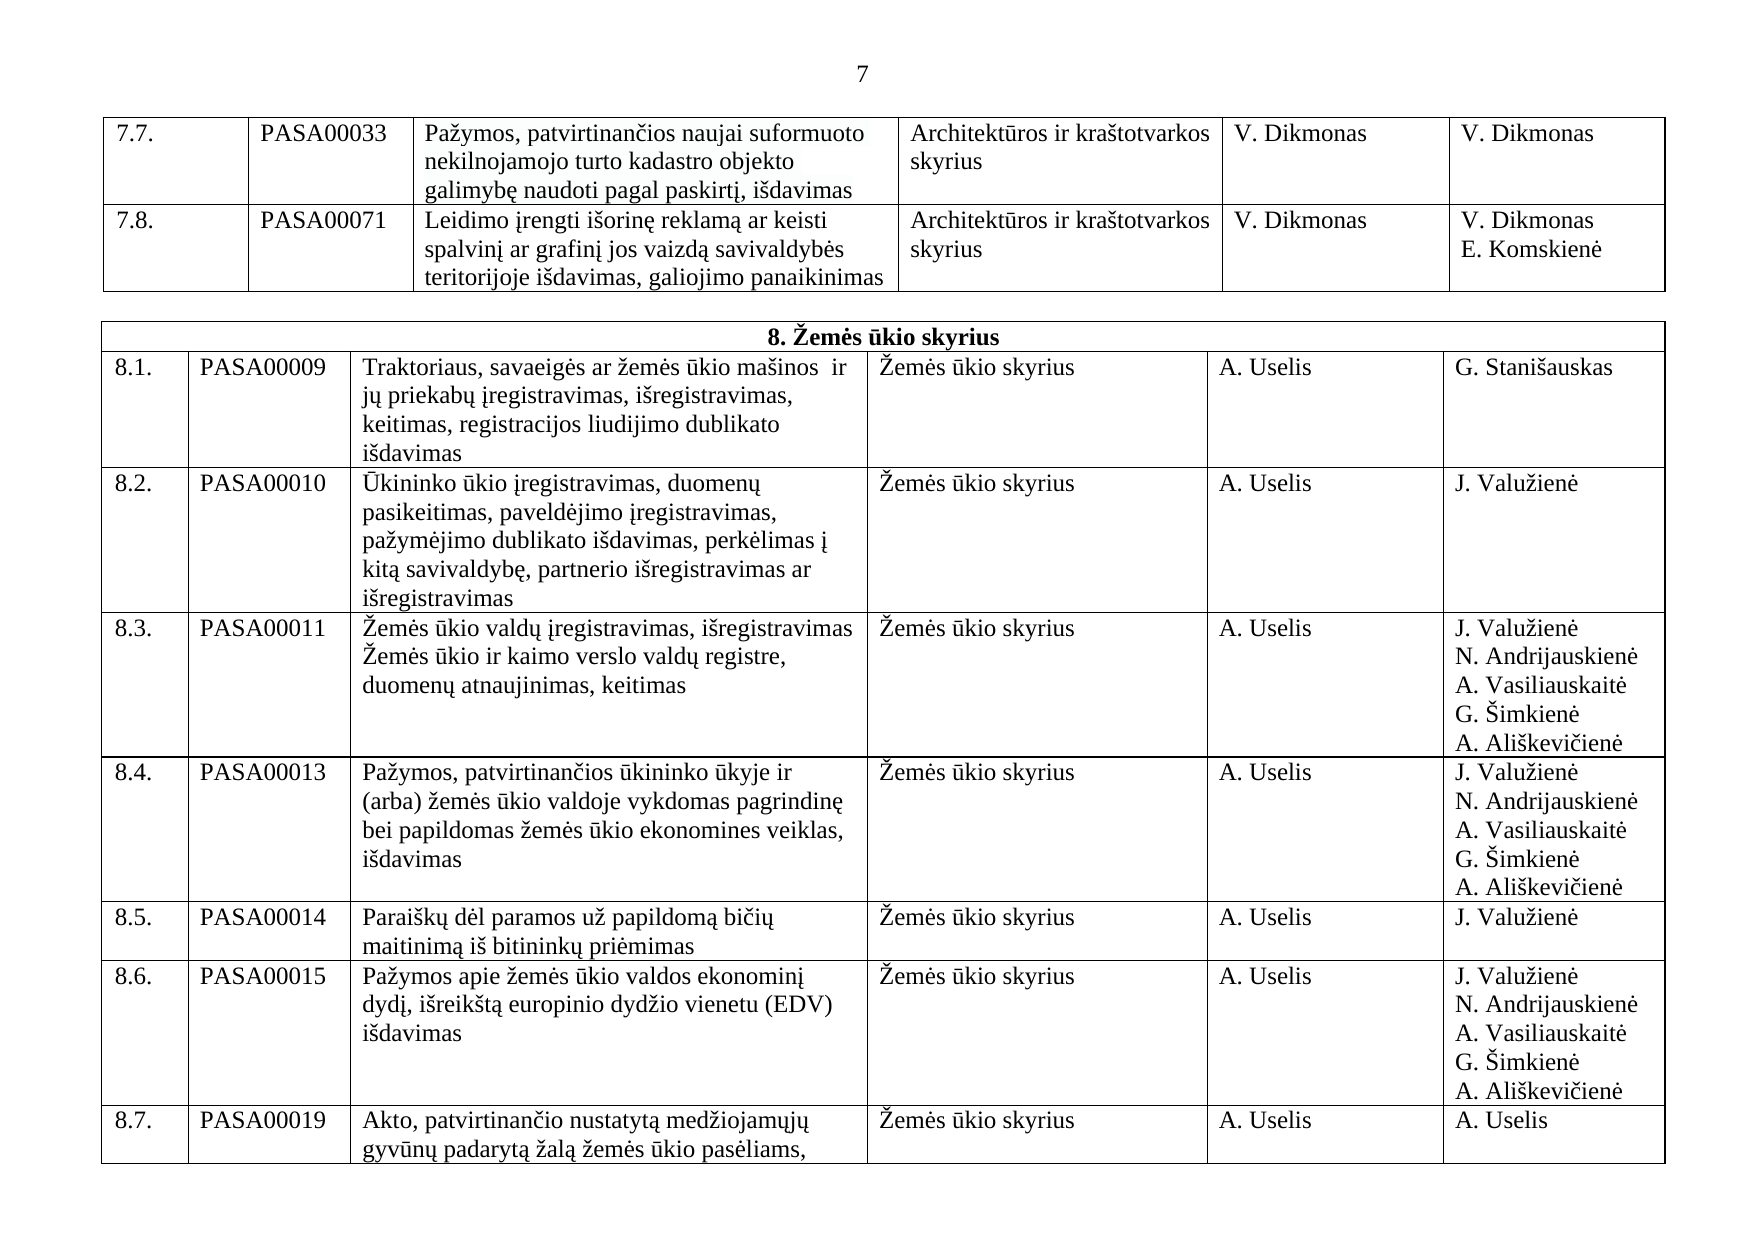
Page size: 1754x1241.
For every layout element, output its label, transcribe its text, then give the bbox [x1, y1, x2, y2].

table_cell 8.4. [102, 758, 188, 901]
table_cell A. Uselis [1208, 758, 1443, 901]
table_cell V. Dikmonas [1450, 118, 1664, 204]
table_header 8. Žemės ūkio skyrius [102, 322, 1664, 351]
table_cell Žemės ūkio skyrius [868, 352, 1207, 467]
table_cell Žemės ūkio skyrius [868, 902, 1207, 960]
table_cell Traktoriaus, savaeigės ar žemės ūkio mašinos ir jų priekabų įregistravimas, išregistravimas, keitimas, registracijos liudijimo dublikato išdavimas [351, 352, 867, 467]
table_cell 7.8. [104, 205, 248, 291]
table_cell G. Stanišauskas [1444, 352, 1664, 467]
table_cell PASA00071 [249, 205, 413, 291]
table_cell PASA00009 [189, 352, 350, 467]
table_cell 8.3. [102, 613, 188, 756]
table_cell Pažymos, patvirtinančios ūkininko ūkyje ir (arba) žemės ūkio valdoje vykdomas pagrindinę bei papildomas žemės ūkio ekonomines veiklas, išdavimas [351, 758, 867, 901]
table_cell A. Uselis [1208, 961, 1443, 1104]
table_cell Architektūros ir kraštotvarkos skyrius [899, 205, 1222, 291]
table_cell Žemės ūkio valdų įregistravimas, išregistravimas Žemės ūkio ir kaimo verslo valdų registre, duomenų atnaujinimas, keitimas [351, 613, 867, 756]
table_cell Žemės ūkio skyrius [868, 961, 1207, 1104]
table_cell V. Dikmonas [1223, 205, 1449, 291]
table_cell Paraiškų dėl paramos už papildomą bičių maitinimą iš bitininkų priėmimas [351, 902, 867, 960]
table_cell Žemės ūkio skyrius [868, 758, 1207, 901]
table_cell A. Uselis [1208, 902, 1443, 960]
table_cell V. Dikmonas E. Komskienė [1450, 205, 1664, 291]
table_cell A. Uselis [1444, 1106, 1664, 1163]
table_cell J. Valužienė [1444, 902, 1664, 960]
table_cell J. Valužienė [1444, 468, 1664, 612]
table_cell A. Uselis [1208, 1106, 1443, 1163]
table_cell Pažymos, patvirtinančios naujai suformuoto nekilnojamojo turto kadastro objekto galimybę naudoti pagal paskirtį, išdavimas [414, 118, 898, 204]
table_cell 7.7. [104, 118, 248, 204]
table_cell 8.2. [102, 468, 188, 612]
table_cell PASA00010 [189, 468, 350, 612]
table_cell A. Uselis [1208, 468, 1443, 612]
table_cell J. Valužienė N. Andrijauskienė A. Vasiliauskaitė G. Šimkienė A. Ališkevičienė [1444, 758, 1664, 901]
table_cell Akto, patvirtinančio nustatytą medžiojamųjų gyvūnų padarytą žalą žemės ūkio pasėliams, [351, 1106, 867, 1163]
table_cell V. Dikmonas [1223, 118, 1449, 204]
table_cell A. Uselis [1208, 613, 1443, 756]
table_cell Žemės ūkio skyrius [868, 1106, 1207, 1163]
table_cell 8.7. [102, 1106, 188, 1163]
table_cell 8.1. [102, 352, 188, 467]
table_cell 8.5. [102, 902, 188, 960]
table_cell Žemės ūkio skyrius [868, 468, 1207, 612]
table_cell PASA00015 [189, 961, 350, 1104]
table_cell J. Valužienė N. Andrijauskienė A. Vasiliauskaitė G. Šimkienė A. Ališkevičienė [1444, 613, 1664, 756]
table_cell Ūkininko ūkio įregistravimas, duomenų pasikeitimas, paveldėjimo įregistravimas, pažymėjimo dublikato išdavimas, perkėlimas į kitą savivaldybę, partnerio išregistravimas ar išregistravimas [351, 468, 867, 612]
table_cell Žemės ūkio skyrius [868, 613, 1207, 756]
table_cell Leidimo įrengti išorinę reklamą ar keisti spalvinį ar grafinį jos vaizdą savivaldybės teritorijoje išdavimas, galiojimo panaikinimas [414, 205, 898, 291]
table_cell PASA00019 [189, 1106, 350, 1163]
table_cell J. Valužienė N. Andrijauskienė A. Vasiliauskaitė G. Šimkienė A. Ališkevičienė [1444, 961, 1664, 1104]
table_cell Architektūros ir kraštotvarkos skyrius [899, 118, 1222, 204]
table_cell Pažymos apie žemės ūkio valdos ekonominį dydį, išreikštą europinio dydžio vienetu (EDV) išdavimas [351, 961, 867, 1104]
table_cell PASA00033 [249, 118, 413, 204]
table_cell A. Uselis [1208, 352, 1443, 467]
table_cell 8.6. [102, 961, 188, 1104]
table_cell PASA00013 [189, 758, 350, 901]
table_cell PASA00014 [189, 902, 350, 960]
table_cell PASA00011 [189, 613, 350, 756]
